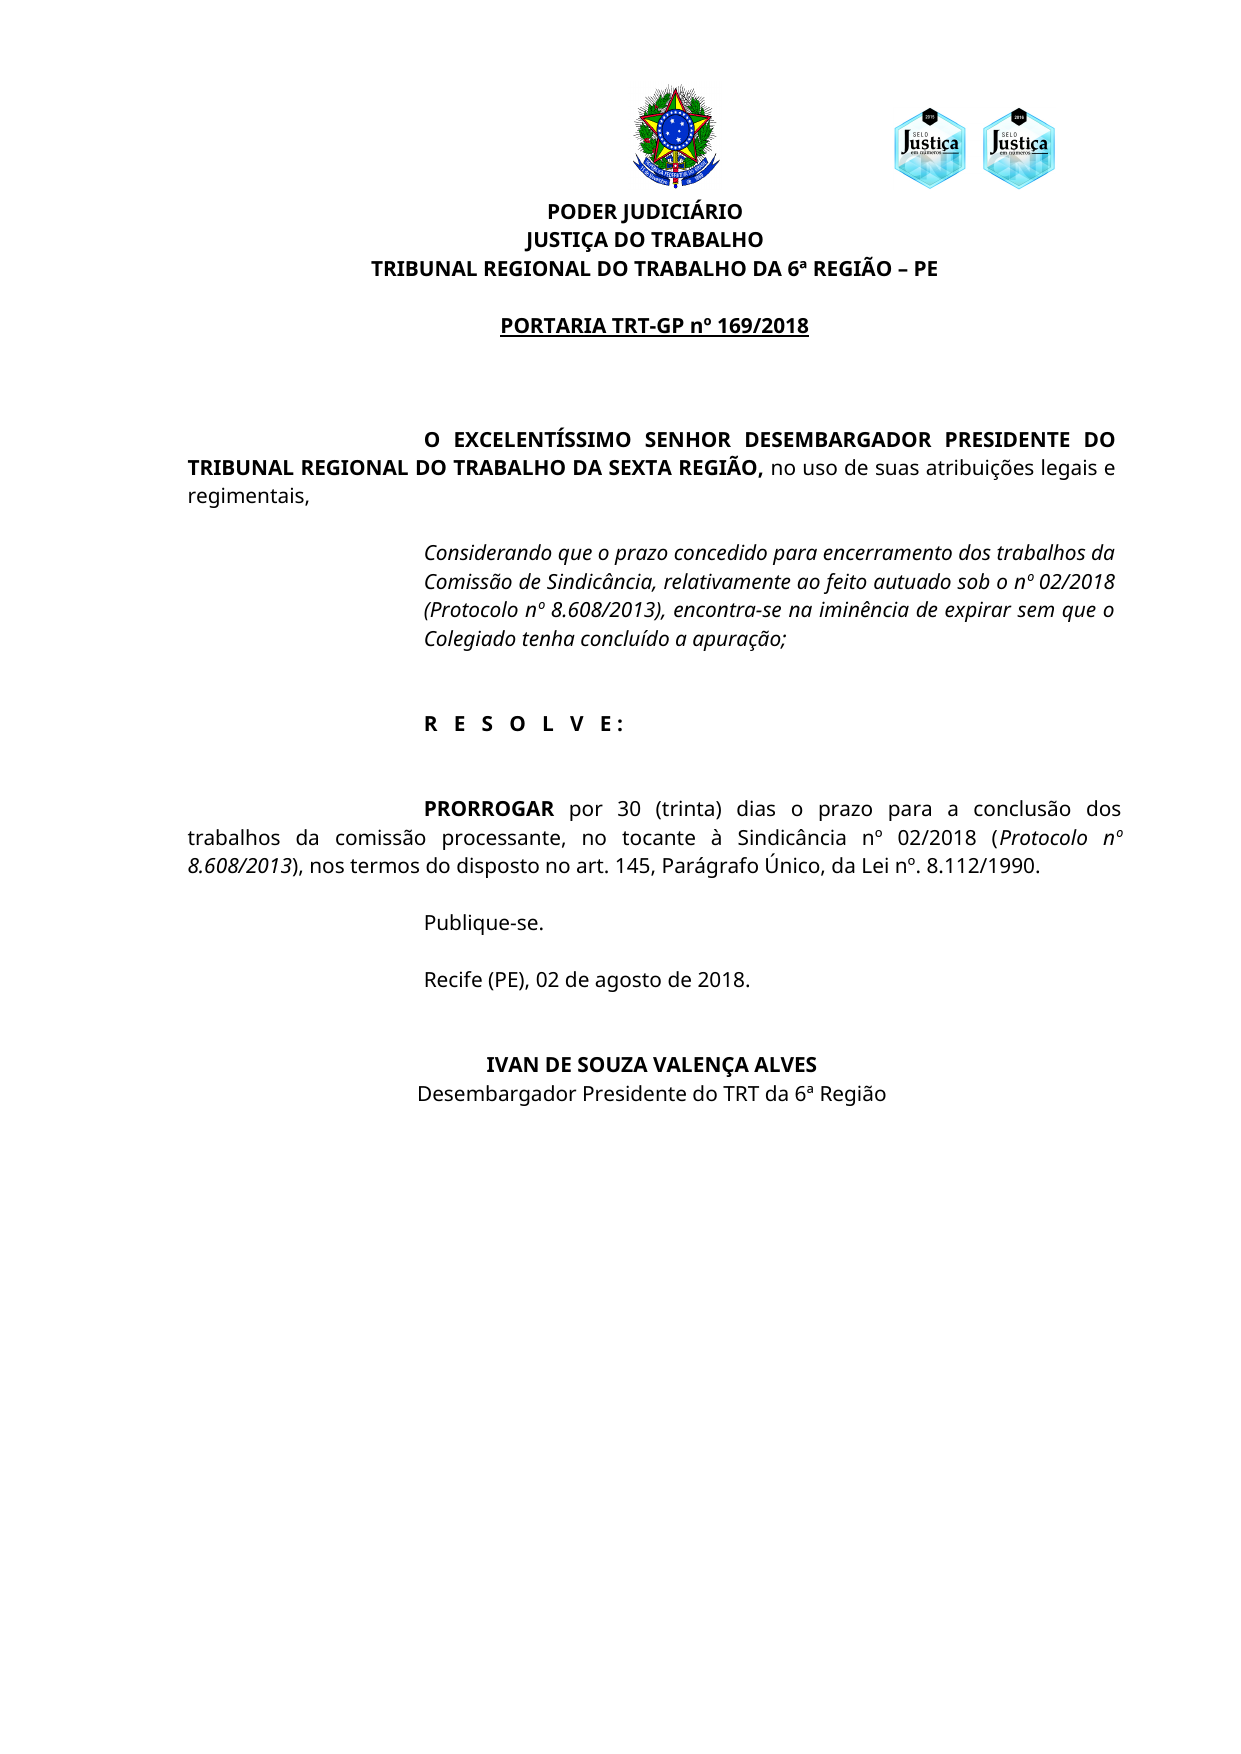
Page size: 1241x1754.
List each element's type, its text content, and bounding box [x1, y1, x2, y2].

picture [628, 81, 722, 190]
text Recife (PE), 02 de agosto de 2018. [187, 965, 1122, 993]
text IVAN DE SOUZA VALENÇA ALVES [187, 1050, 1116, 1079]
picture [893, 107, 1056, 190]
text Publique-se. [187, 908, 1122, 937]
text R E S O L V E : [187, 709, 1122, 737]
text PRORROGAR por 30 (trinta) dias o prazo para a conclusão dos trabalhos da comissão processante, no tocante à Sindicância nº 02/2018 (Protocolo nº 8.608/2013), nos termos do disposto no art. 145, Parágrafo Único, da Lei nº. 8.112/1990. [187, 794, 1122, 880]
text PORTARIA TRT-GP nº 169/2018 [187, 311, 1122, 339]
text Desembargador Presidente do TRT da 6ª Região [187, 1079, 1116, 1107]
text O EXCELENTÍSSIMO SENHOR DESEMBARGADOR PRESIDENTE DO TRIBUNAL REGIONAL DO TRABALHO DA SEXTA REGIÃO, no uso de suas atribuições legais e regimentais, [187, 425, 1116, 510]
text Considerando que o prazo concedido para encerramento dos trabalhos da Comissão de Sindicância, relativamente ao feito autuado sob o nº 02/2018 (Protocolo nº 8.608/2013), encontra-se na iminência de expirar sem que o Colegiado tenha concluído a apuração; [423, 538, 1116, 652]
